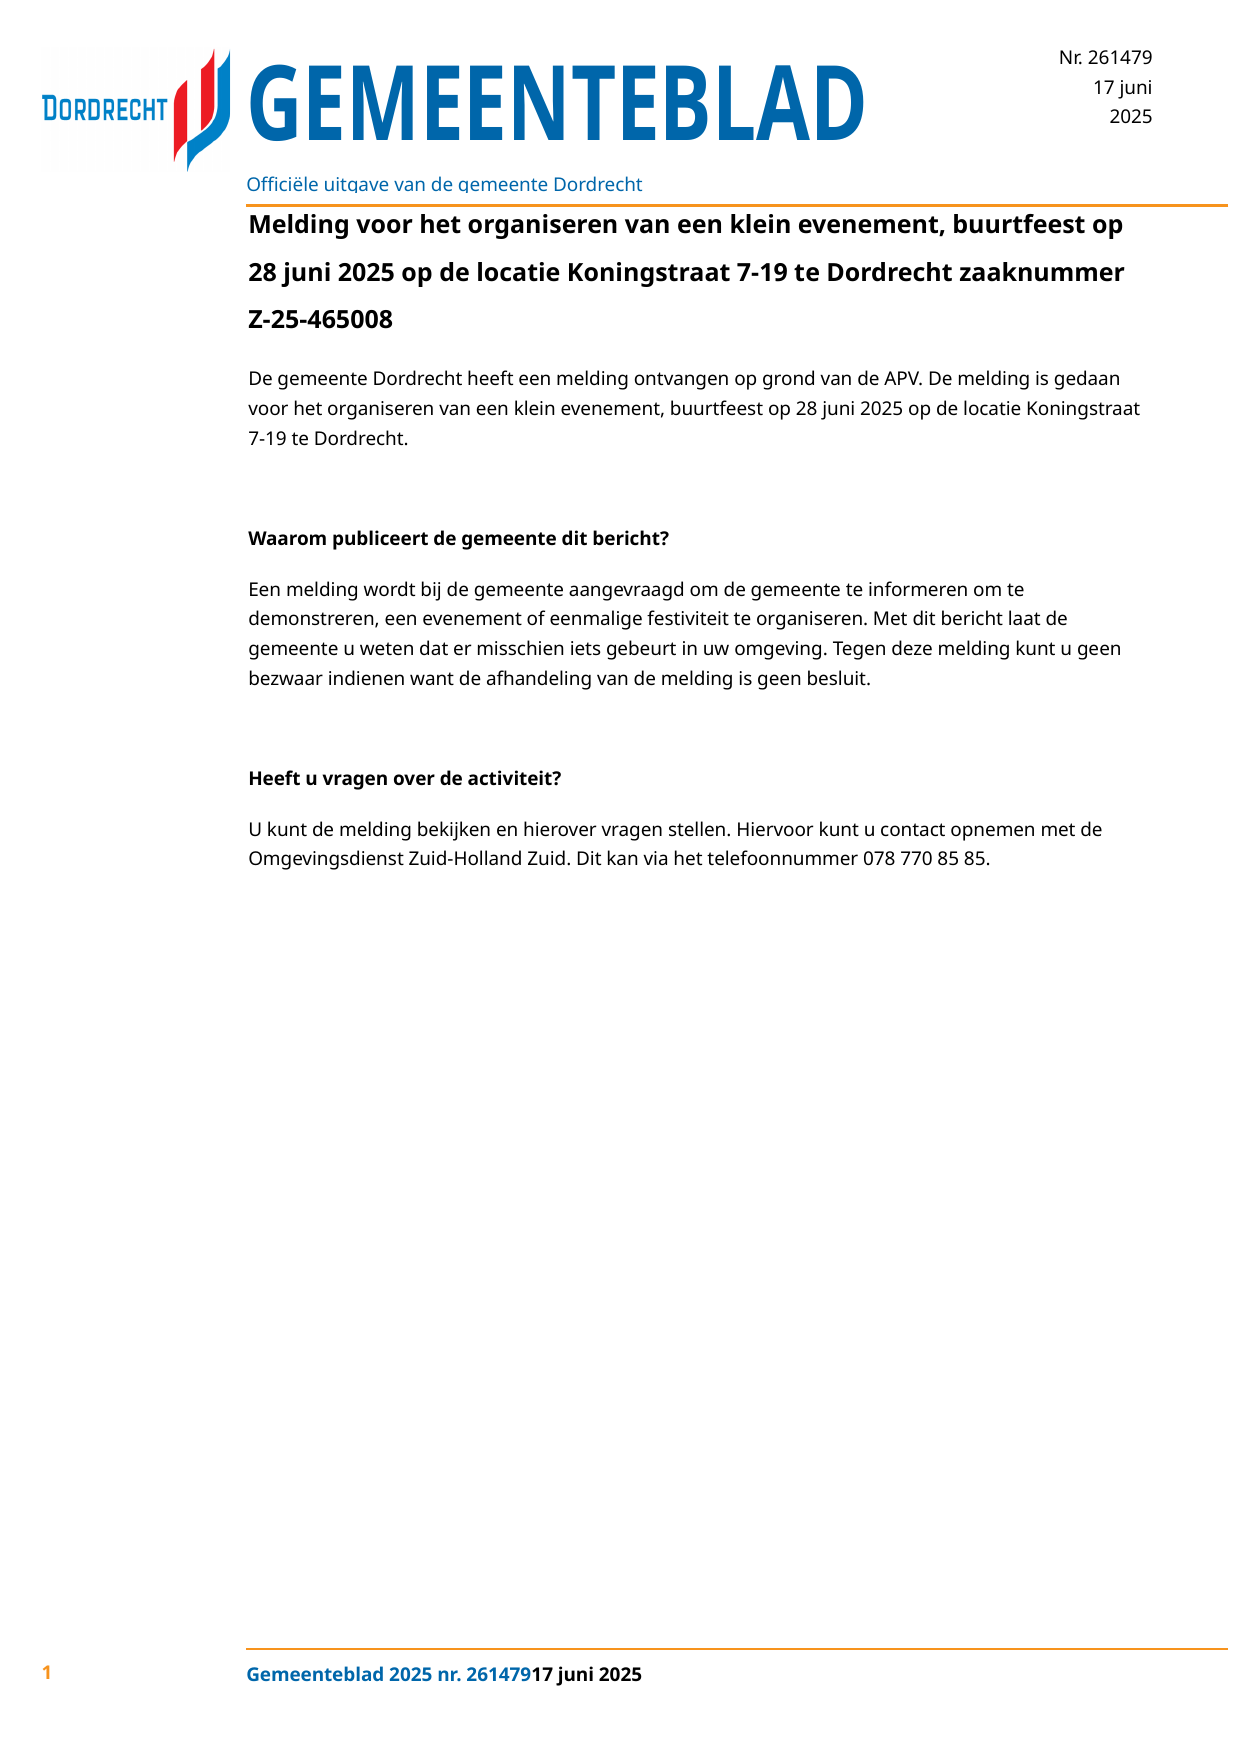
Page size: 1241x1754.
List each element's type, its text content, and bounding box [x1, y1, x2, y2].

text Heeft u vragen over de activiteit? [248, 766, 1152, 791]
text Melding voor het organiseren van een klein evenement, buurtfeest op 28 juni 2025 op de locatie Koningstraat 7-19 te Dordrecht zaaknummer Z-25-465008 [248, 207, 1152, 336]
picture [41, 47, 231, 172]
text U kunt de melding bekijken en hierover vragen stellen. Hiervoor kunt u contact opnemen met de Omgevingsdienst Zuid-Holland Zuid. Dit kan via het telefoonnummer 078 770 85 85. [248, 816, 1152, 871]
text De gemeente Dordrecht heeft een melding ontvangen op grond van de APV. De melding is gedaan voor het organiseren van een klein evenement, buurtfeest op 28 juni 2025 op de locatie Koningstraat 7-19 te Dordrecht. [248, 366, 1152, 450]
text Waarom publiceert de gemeente dit bericht? [248, 526, 1152, 551]
text Een melding wordt bij de gemeente aangevraagd om de gemeente te informeren om te demonstreren, een evenement of eenmalige festiviteit te organiseren. Met dit bericht laat de gemeente u weten dat er misschien iets gebeurt in uw omgeving. Tegen deze melding kunt u geen bezwaar indienen want de afhandeling van de melding is geen besluit. [248, 576, 1152, 690]
